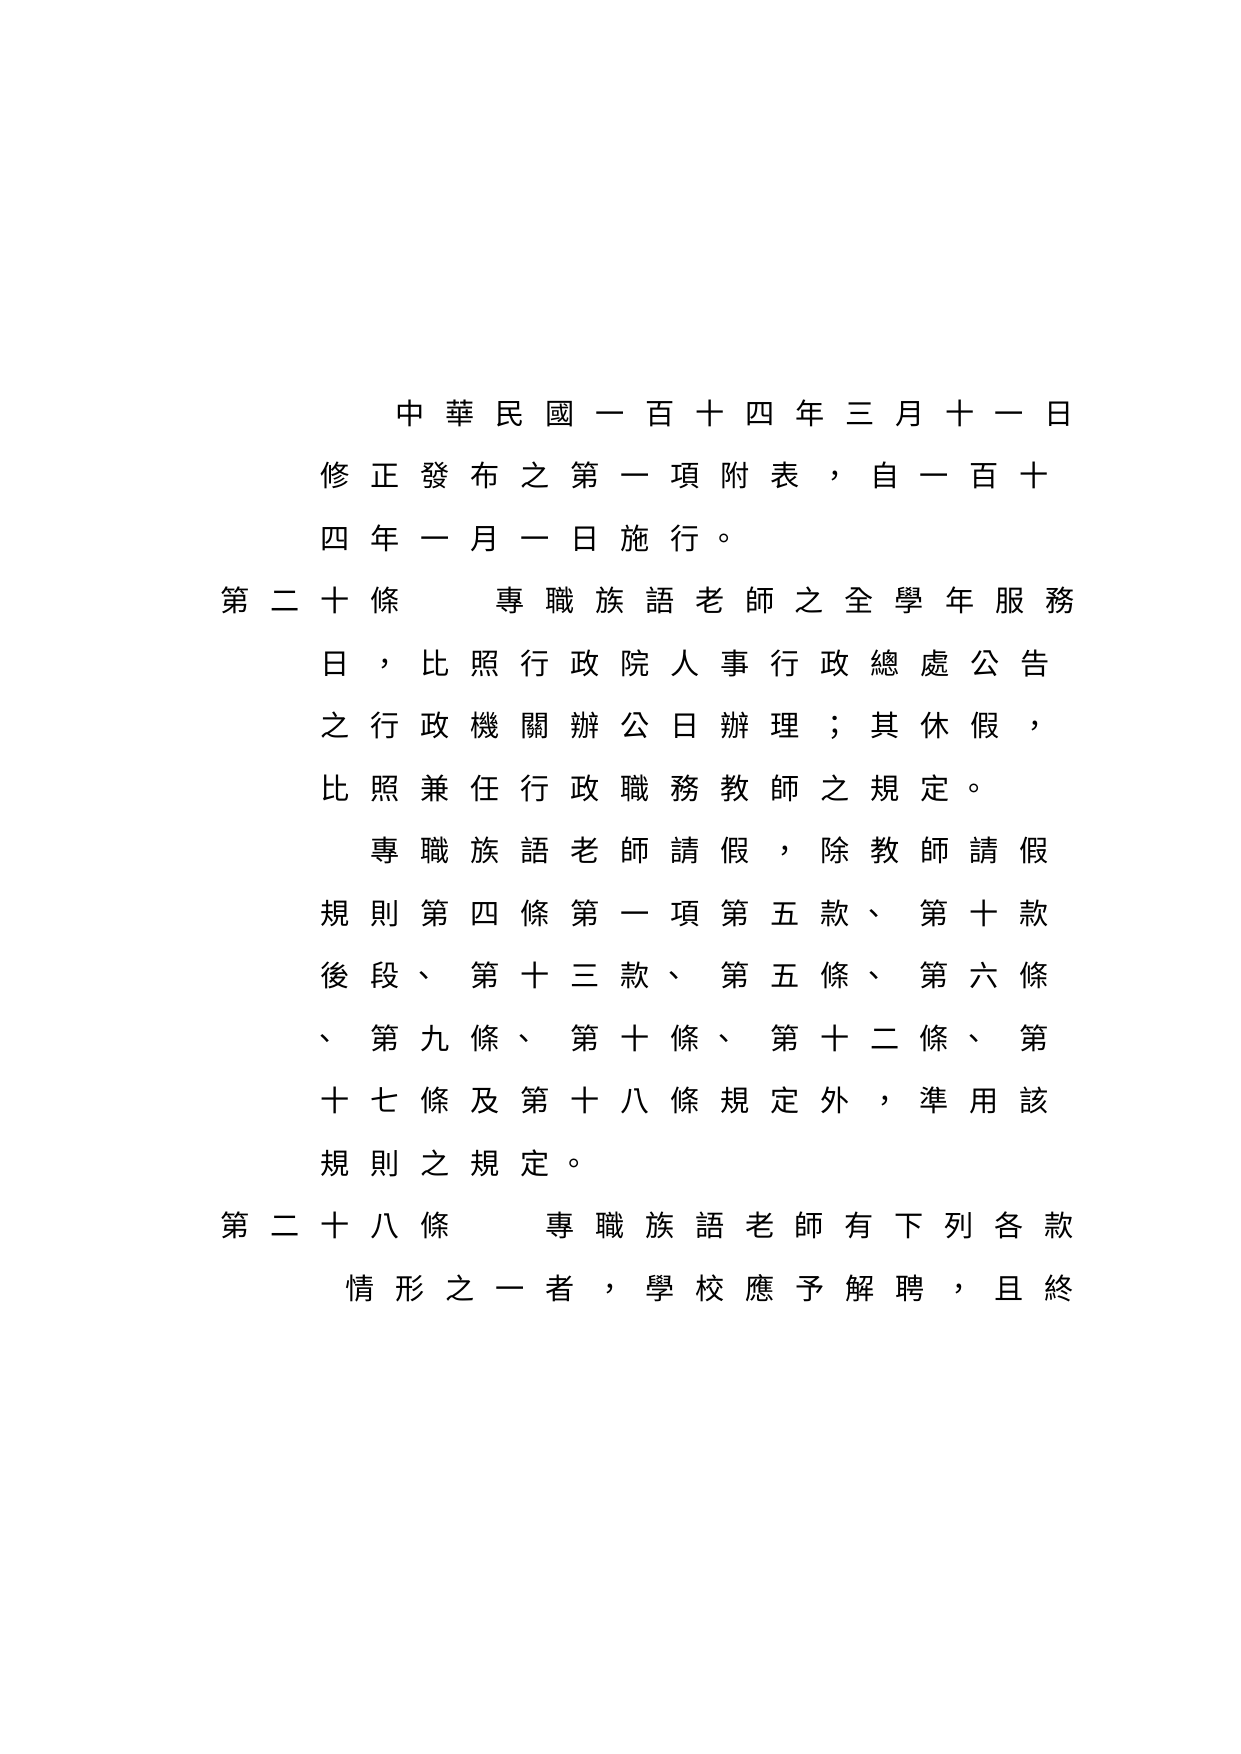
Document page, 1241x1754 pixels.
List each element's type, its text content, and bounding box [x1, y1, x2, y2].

text 第二十條 專職族語老師之全學年服務日，比照行政院人事行政總處公告之行政機關辦公日辦理；其休假，比照兼任行政職務教師之規定。 [187, 557, 1085, 807]
text 第二十八條 專職族語老師有下列各款情形之一者，學校應予解聘，且終 [185, 1182, 1085, 1307]
text 中華民國一百十四年三月十一日修正發布之第一項附表，自一百十四年一月一日施行。 [300, 370, 1085, 557]
text 專職族語老師請假，除教師請假規則第四條第一項第五款、第十款後段、第十三款、第五條、第六條、第九條、第十條、第十二條、第十七條及第十八條規定外，準用該規則之規定。 [289, 807, 1085, 1182]
